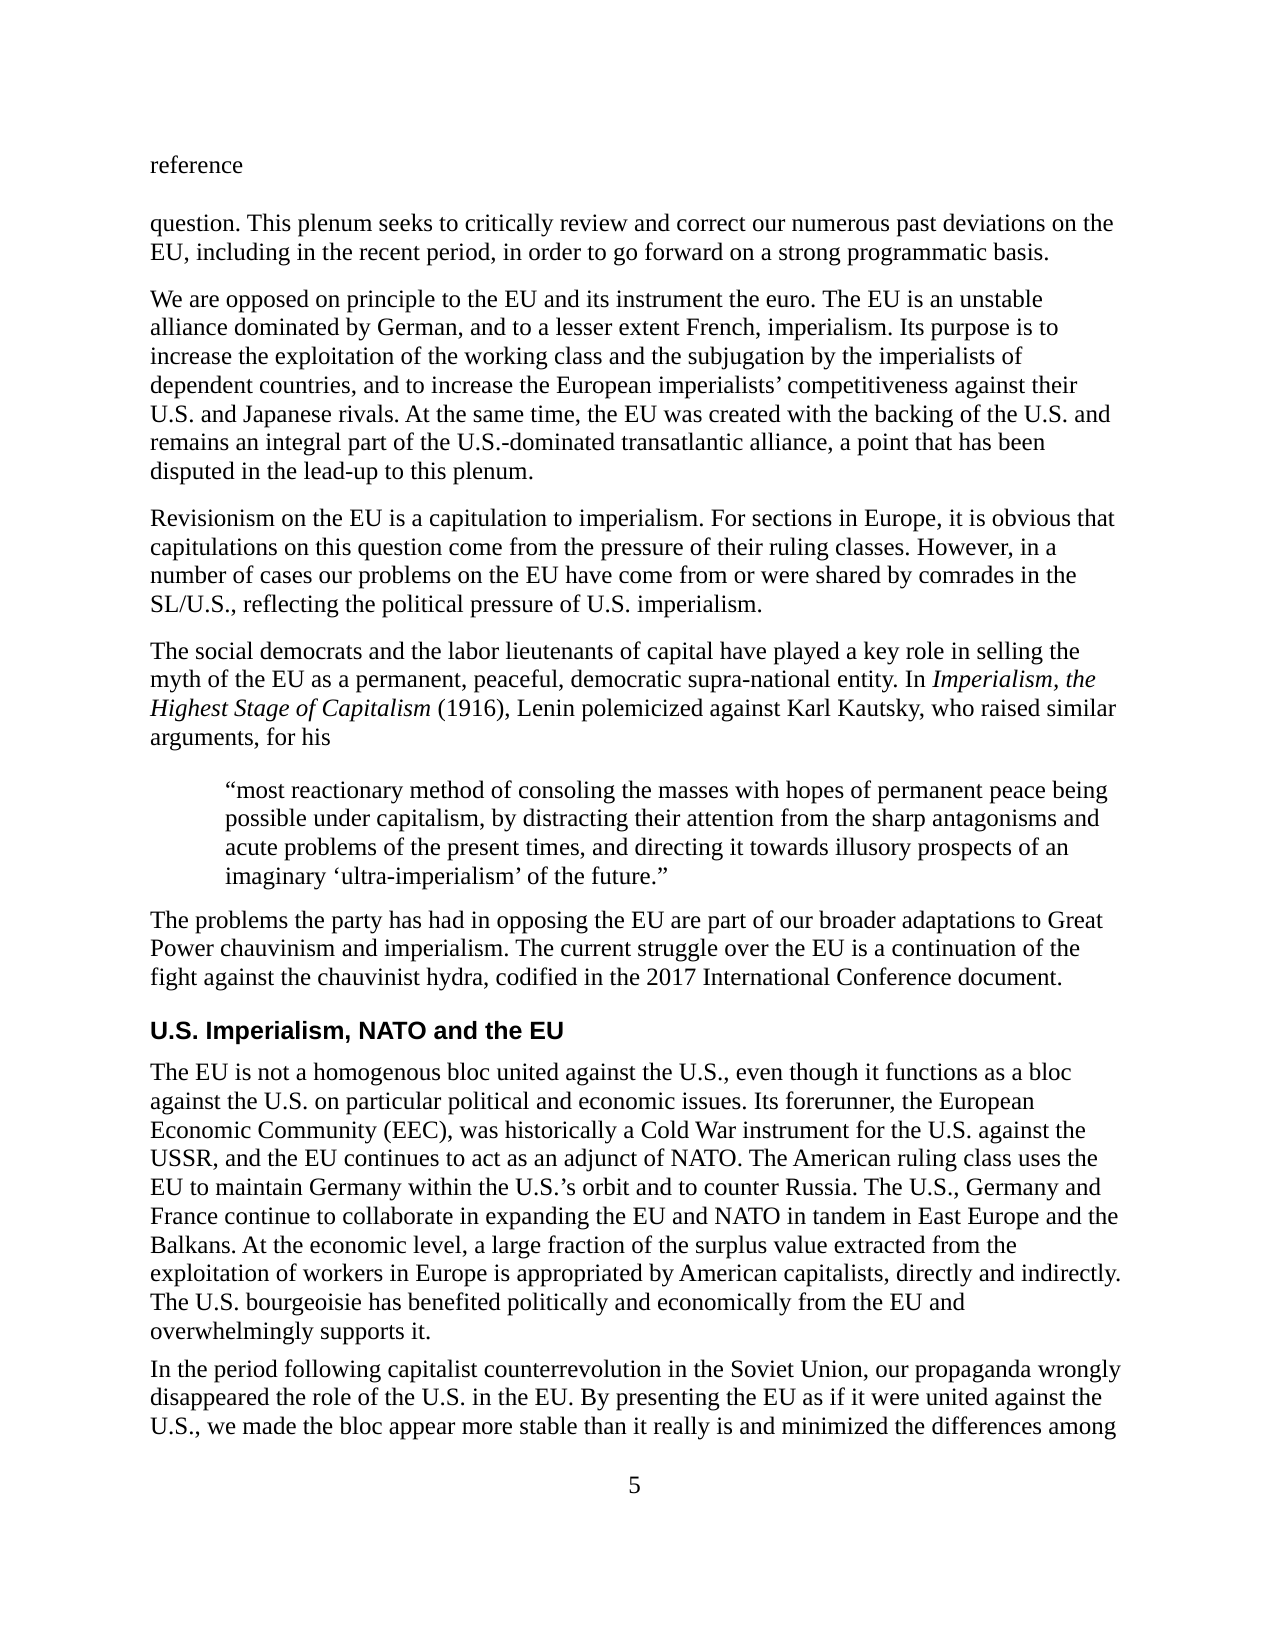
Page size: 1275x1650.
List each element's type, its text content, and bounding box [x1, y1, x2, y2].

text We are opposed on principle to the EU and its instrument the euro. The EU is an unstable alliance dominated by German, and to a lesser extent French, imperialism. Its purpose is to increase the exploitation of the working class and the subjugation by the imperialists of dependent countries, and to increase the European imperialists’ competitiveness against their U.S. and Japanese rivals. At the same time, the EU was created with the backing of the U.S. and remains an integral part of the U.S.-dominated transatlantic alliance, a point that has been disputed in the lead-up to this plenum. [150, 284, 1125, 485]
text In the period following capitalist counterrevolution in the Soviet Union, our propaganda wrongly disappeared the role of the U.S. in the EU. By presenting the EU as if it were united against the U.S., we made the bloc appear more stable than it really is and minimized the differences among [150, 1354, 1125, 1440]
text The social democrats and the labor lieutenants of capital have played a key role in selling the myth of the EU as a permanent, peaceful, democratic supra-national entity. In Imperialism, the Highest Stage of Capitalism (1916), Lenin polemicized against Karl Kautsky, who raised similar arguments, for his [150, 636, 1125, 751]
text The problems the party has had in opposing the EU are part of our broader adaptations to Great Power chauvinism and imperialism. The current struggle over the EU is a continuation of the fight against the chauvinist hydra, codified in the 2017 International Conference document. [150, 905, 1125, 991]
subtitle U.S. Imperialism, NATO and the EU [150, 1016, 1125, 1045]
text question. This plenum seeks to critically review and correct our numerous past deviations on the EU, including in the recent period, in order to go forward on a strong programmatic basis. [150, 208, 1125, 266]
text The EU is not a homogenous bloc united against the U.S., even though it functions as a bloc against the U.S. on particular political and economic issues. Its forerunner, the European Economic Community (EEC), was historically a Cold War instrument for the U.S. against the USSR, and the EU continues to act as an adjunct of NATO. The American ruling class uses the EU to maintain Germany within the U.S.’s orbit and to counter Russia. The U.S., Germany and France continue to collaborate in expanding the EU and NATO in tandem in East Europe and the Balkans. At the economic level, a large fraction of the surplus value extracted from the exploitation of workers in Europe is appropriated by American capitalists, directly and indirectly. The U.S. bourgeoisie has benefited politically and economically from the EU and overwhelmingly supports it. [150, 1057, 1125, 1345]
text Revisionism on the EU is a capitulation to imperialism. For sections in Europe, it is obvious that capitulations on this question come from the pressure of their ruling classes. However, in a number of cases our problems on the EU have come from or were shared by comrades in the SL/U.S., reflecting the political pressure of U.S. imperialism. [150, 503, 1125, 618]
text “most reactionary method of consoling the masses with hopes of permanent peace being possible under capitalism, by distracting their attention from the sharp antagonisms and acute problems of the present times, and directing it towards illusory prospects of an imaginary ‘ultra-imperialism’ of the future.” [225, 775, 1125, 890]
